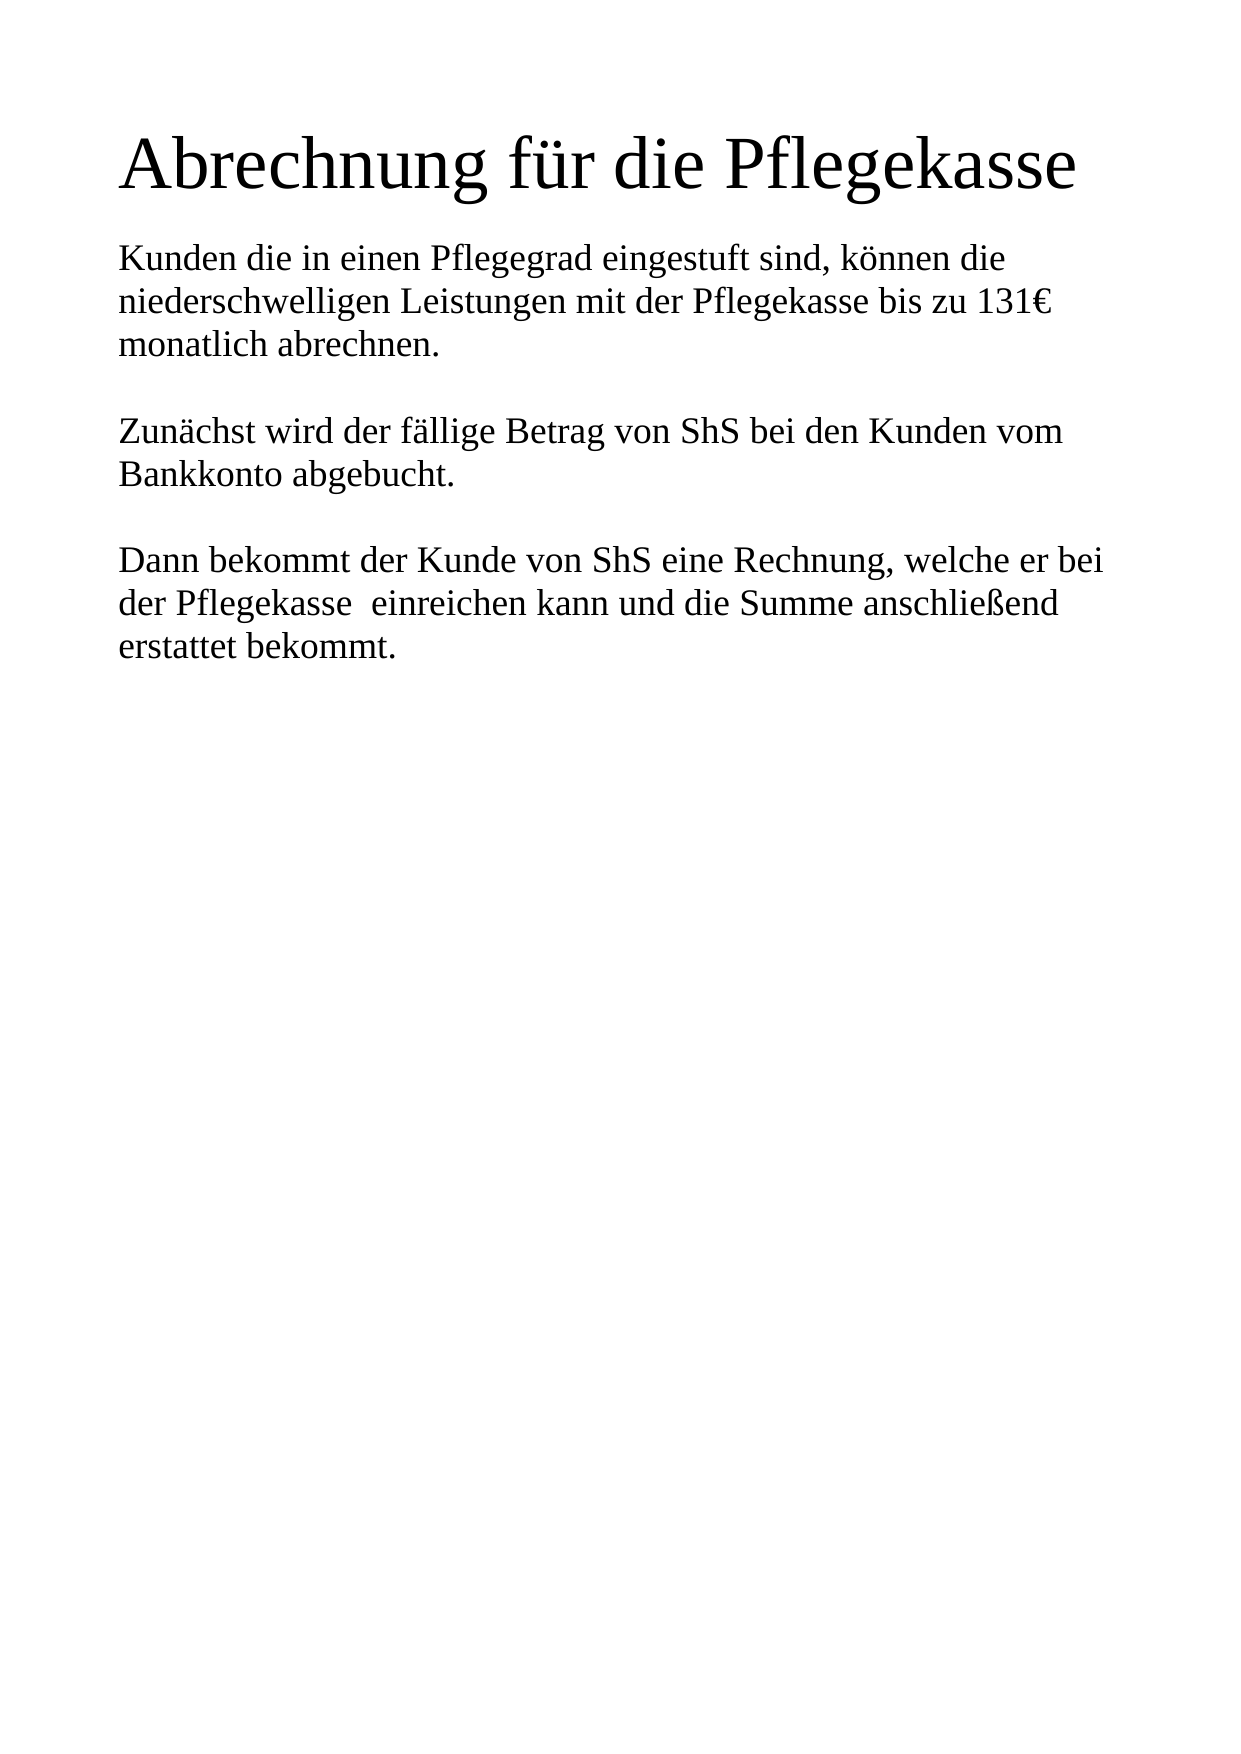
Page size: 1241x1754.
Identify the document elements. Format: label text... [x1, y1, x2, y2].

text Kunden die in einen Pflegegrad eingestuft sind, können die niederschwelligen Leistungen mit der Pflegekasse bis zu 131€ monatlich abrechnen. [118, 236, 1122, 365]
text Dann bekommt der Kunde von ShS eine Rechnung, welche er bei der Pflegekasse einreichen kann und die Summe anschließend erstattet bekommt. [118, 537, 1122, 667]
text Zunächst wird der fällige Betrag von ShS bei den Kunden vom Bankkonto abgebucht. [118, 408, 1122, 494]
text Abrechnung für die Pflegekasse [118, 118, 1122, 204]
